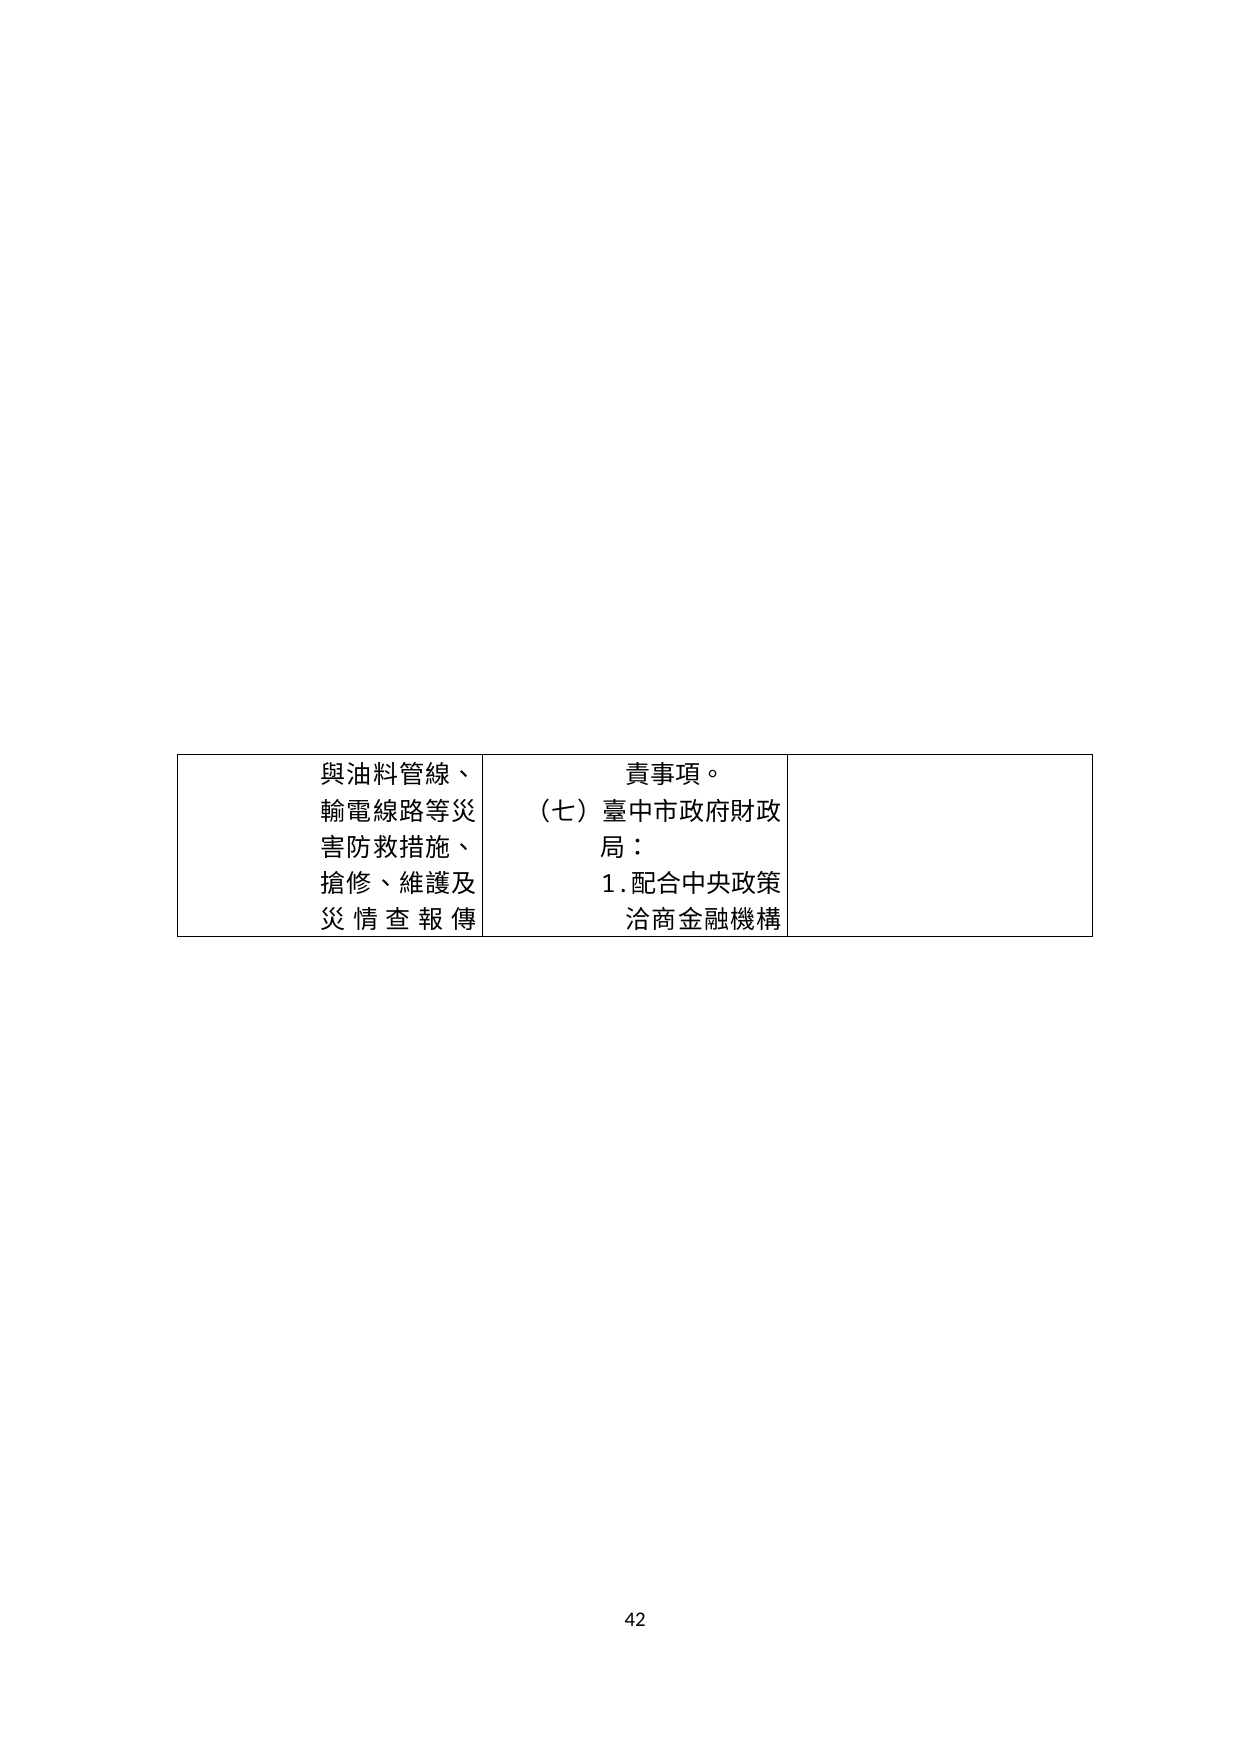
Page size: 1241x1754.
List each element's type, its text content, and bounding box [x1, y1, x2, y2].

table_cell [788, 755, 1092, 936]
table_cell 責事項。 （七）臺中市政府財政局： 1.配合中央政策洽商金融機構 [483, 755, 787, 936]
table_cell 與油料管線、輸電線路等災害防救措施、搶修、維護及災情查報傳 [178, 755, 482, 936]
